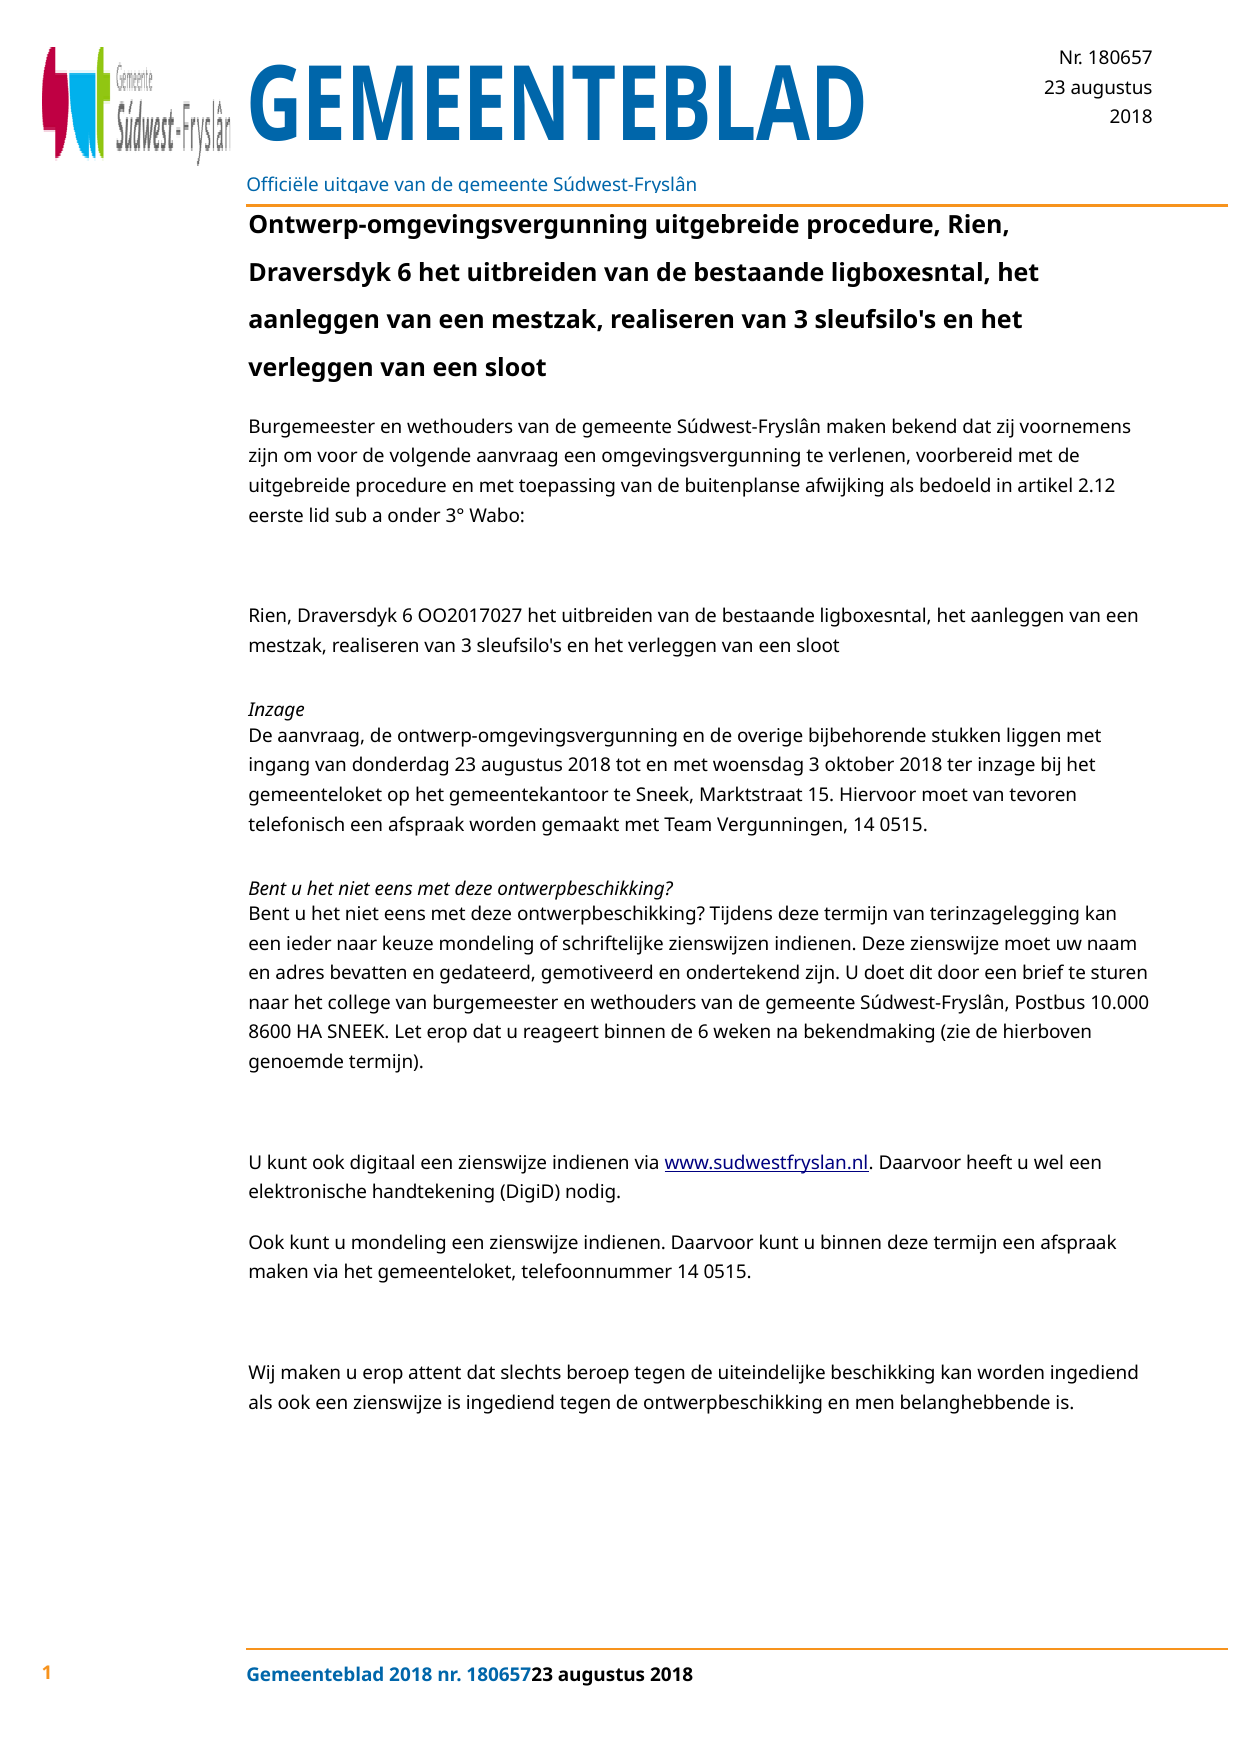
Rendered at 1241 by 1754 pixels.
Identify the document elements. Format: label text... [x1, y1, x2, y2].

text De aanvraag, de ontwerp-omgevingsvergunning en de overige bijbehorende stukken liggen met ingang van donderdag 23 augustus 2018 tot en met woensdag 3 oktober 2018 ter inzage bij het gemeenteloket op het gemeentekantoor te Sneek, Marktstraat 15. Hiervoor moet van tevoren telefonisch een afspraak worden gemaakt met Team Vergunningen, 14 0515. [248, 722, 1152, 836]
text Bent u het niet eens met deze ontwerpbeschikking? [248, 875, 1152, 900]
picture [41, 47, 231, 172]
text Burgemeester en wethouders van de gemeente Súdwest-Fryslân maken bekend dat zij voornemens zijn om voor de volgende aanvraag een omgevingsvergunning te verlenen, voorbereid met de uitgebreide procedure en met toepassing van de buitenplanse afwijking als bedoeld in artikel 2.12 eerste lid sub a onder 3° Wabo: [248, 413, 1152, 528]
text Rien, Draversdyk 6 OO2017027 het uitbreiden van de bestaande ligboxesntal, het aanleggen van een mestzak, realiseren van 3 sleufsilo's en het verleggen van een sloot [248, 603, 1152, 658]
text Bent u het niet eens met deze ontwerpbeschikking? Tijdens deze termijn van terinzagelegging kan een ieder naar keuze mondeling of schriftelijke zienswijzen indienen. Deze zienswijze moet uw naam en adres bevatten en gedateerd, gemotiveerd en ondertekend zijn. U doet dit door een brief te sturen naar het college van burgemeester en wethouders van de gemeente Súdwest-Fryslân, Postbus 10.000 8600 HA SNEEK. Let erop dat u reageert binnen de 6 weken na bekendmaking (zie de hierboven genoemde termijn). [248, 900, 1152, 1074]
text Ook kunt u mondeling een zienswijze indienen. Daarvoor kunt u binnen deze termijn een afspraak maken via het gemeenteloket, telefoonnummer 14 0515. [248, 1229, 1152, 1284]
text Ontwerp-omgevingsvergunning uitgebreide procedure, Rien, Draversdyk 6 het uitbreiden van de bestaande ligboxesntal, het aanleggen van een mestzak, realiseren van 3 sleufsilo's en het verleggen van een sloot [248, 207, 1152, 384]
text Inzage [248, 696, 1152, 722]
text U kunt ook digitaal een zienswijze indienen via www.sudwestfryslan.nl. Daarvoor heeft u wel een elektronische handtekening (DigiD) nodig. [248, 1149, 1152, 1204]
text Wij maken u erop attent dat slechts beroep tegen de uiteindelijke beschikking kan worden ingediend als ook een zienswijze is ingediend tegen de ontwerpbeschikking en men belanghebbende is. [248, 1359, 1152, 1415]
